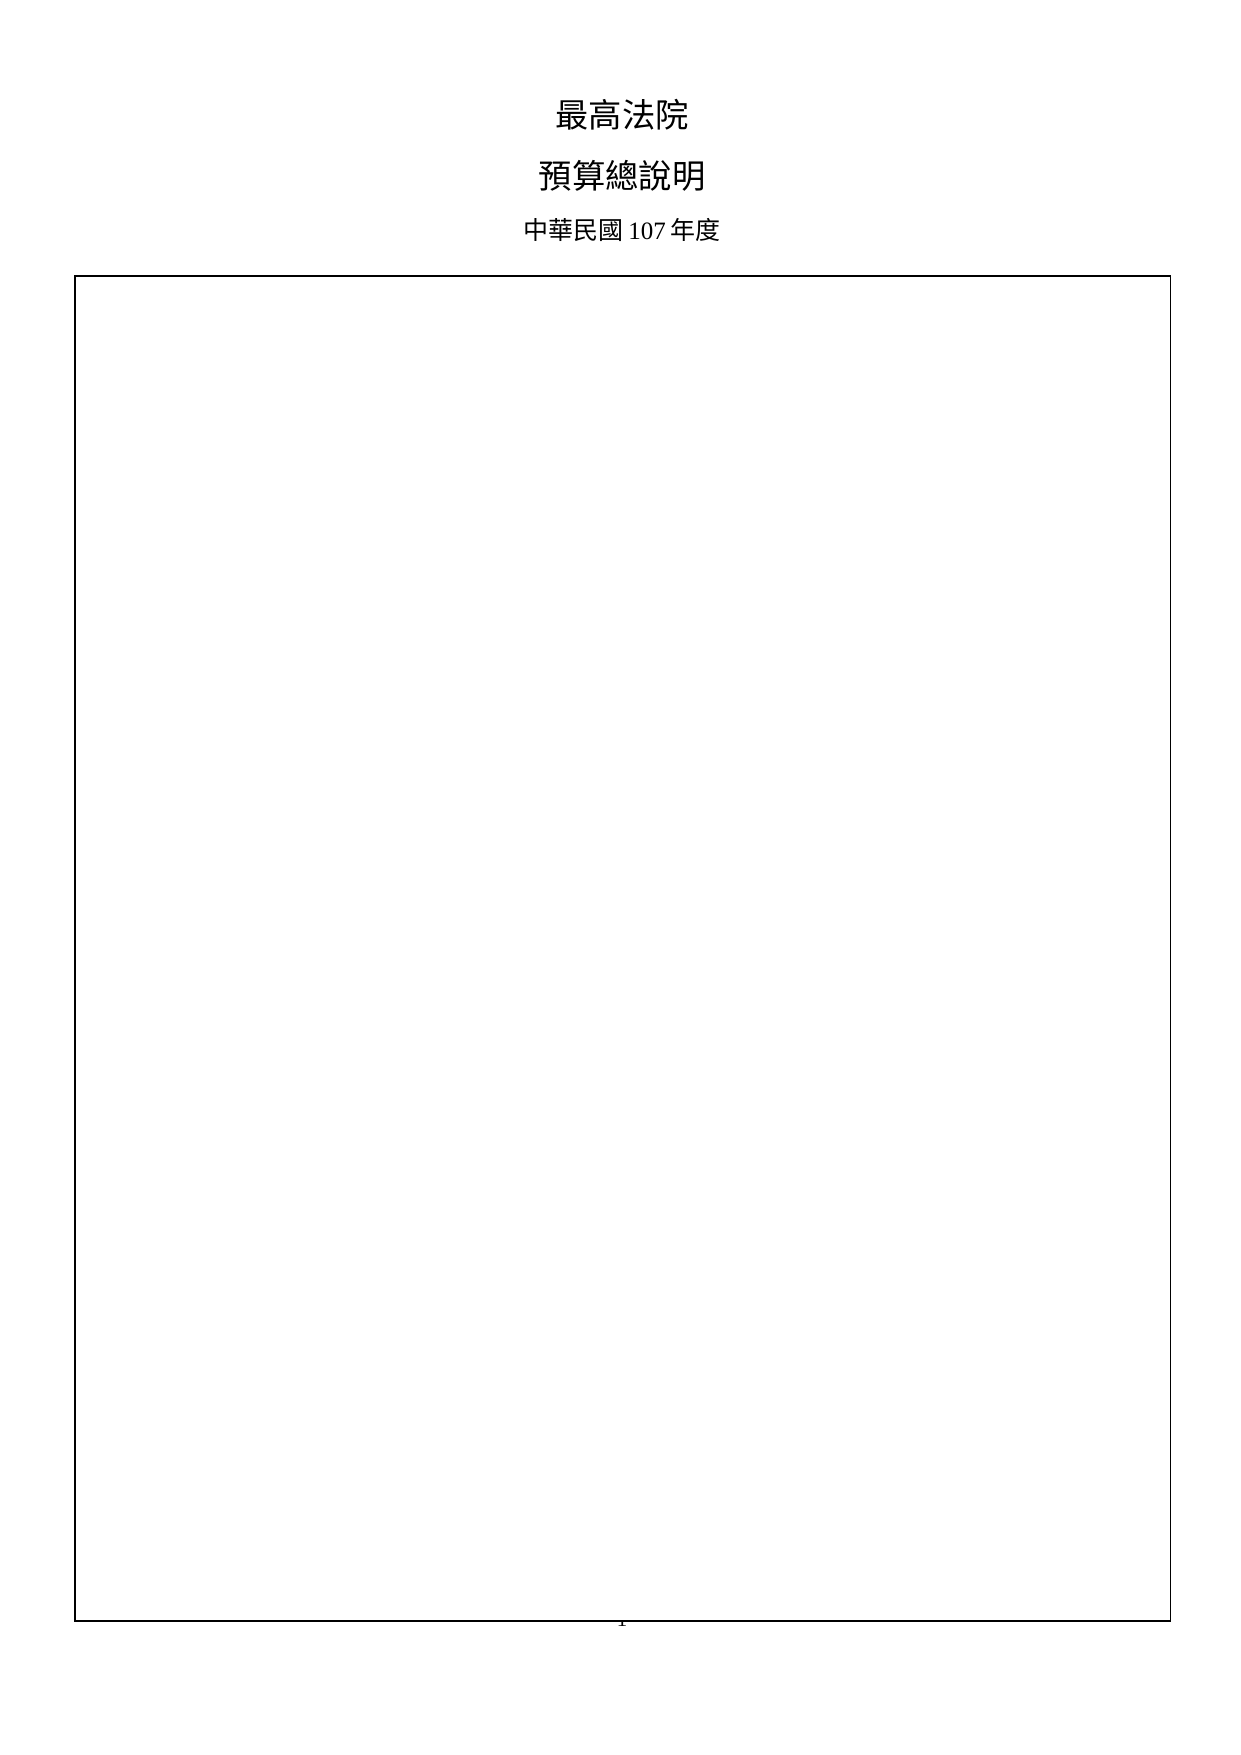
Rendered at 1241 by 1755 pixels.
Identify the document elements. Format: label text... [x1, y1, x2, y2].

text 2.不服高等法院及其分院第二審判決而上訴之民刑事訴訟案件。 [1171, 595, 1181, 657]
list 機關主要職掌： [1171, 407, 1181, 470]
text 一、現行法定職掌 [62, 345, 74, 407]
text 5.其他法律規定之訴訟案件。 [1171, 782, 1181, 845]
text 一、現行法定職掌 [1171, 345, 1176, 407]
text 1.不服高等法院及其分院第一審判決而上訴之刑事訴訟案件。 [1171, 532, 1181, 595]
text 事務。 [1171, 1407, 1181, 1470]
text 卷證之保管、案件之分配等事務。 [62, 1282, 74, 1345]
text 4.非常上訴案件。 [1171, 720, 1181, 782]
text 。 [1171, 1532, 1181, 1595]
list 內部分層業務： [1171, 845, 1181, 907]
text 係依法院組織法規定設置，有關內部單位業務職掌劃分如下： [1171, 907, 1181, 970]
text 3.不服高等法院及其分院裁定而抗告之案件。 [1171, 657, 1181, 720]
text 卷證之保管、案件之分配等事務。 [1171, 1282, 1181, 1345]
text 收、編訂與裁判正本之製作、送達等事務。 [1171, 1157, 1181, 1220]
text 2.民刑事庭：審理民刑事上訴及抗告案件。 [1171, 1032, 1181, 1095]
text 1.本院設院長1人，特任，綜理全院行政事務。 [1171, 970, 1181, 1032]
text 本院係依據法院組織法第48條之規定，本院管轄以下案件： [1171, 470, 1181, 532]
text 事務。 [62, 1407, 74, 1470]
